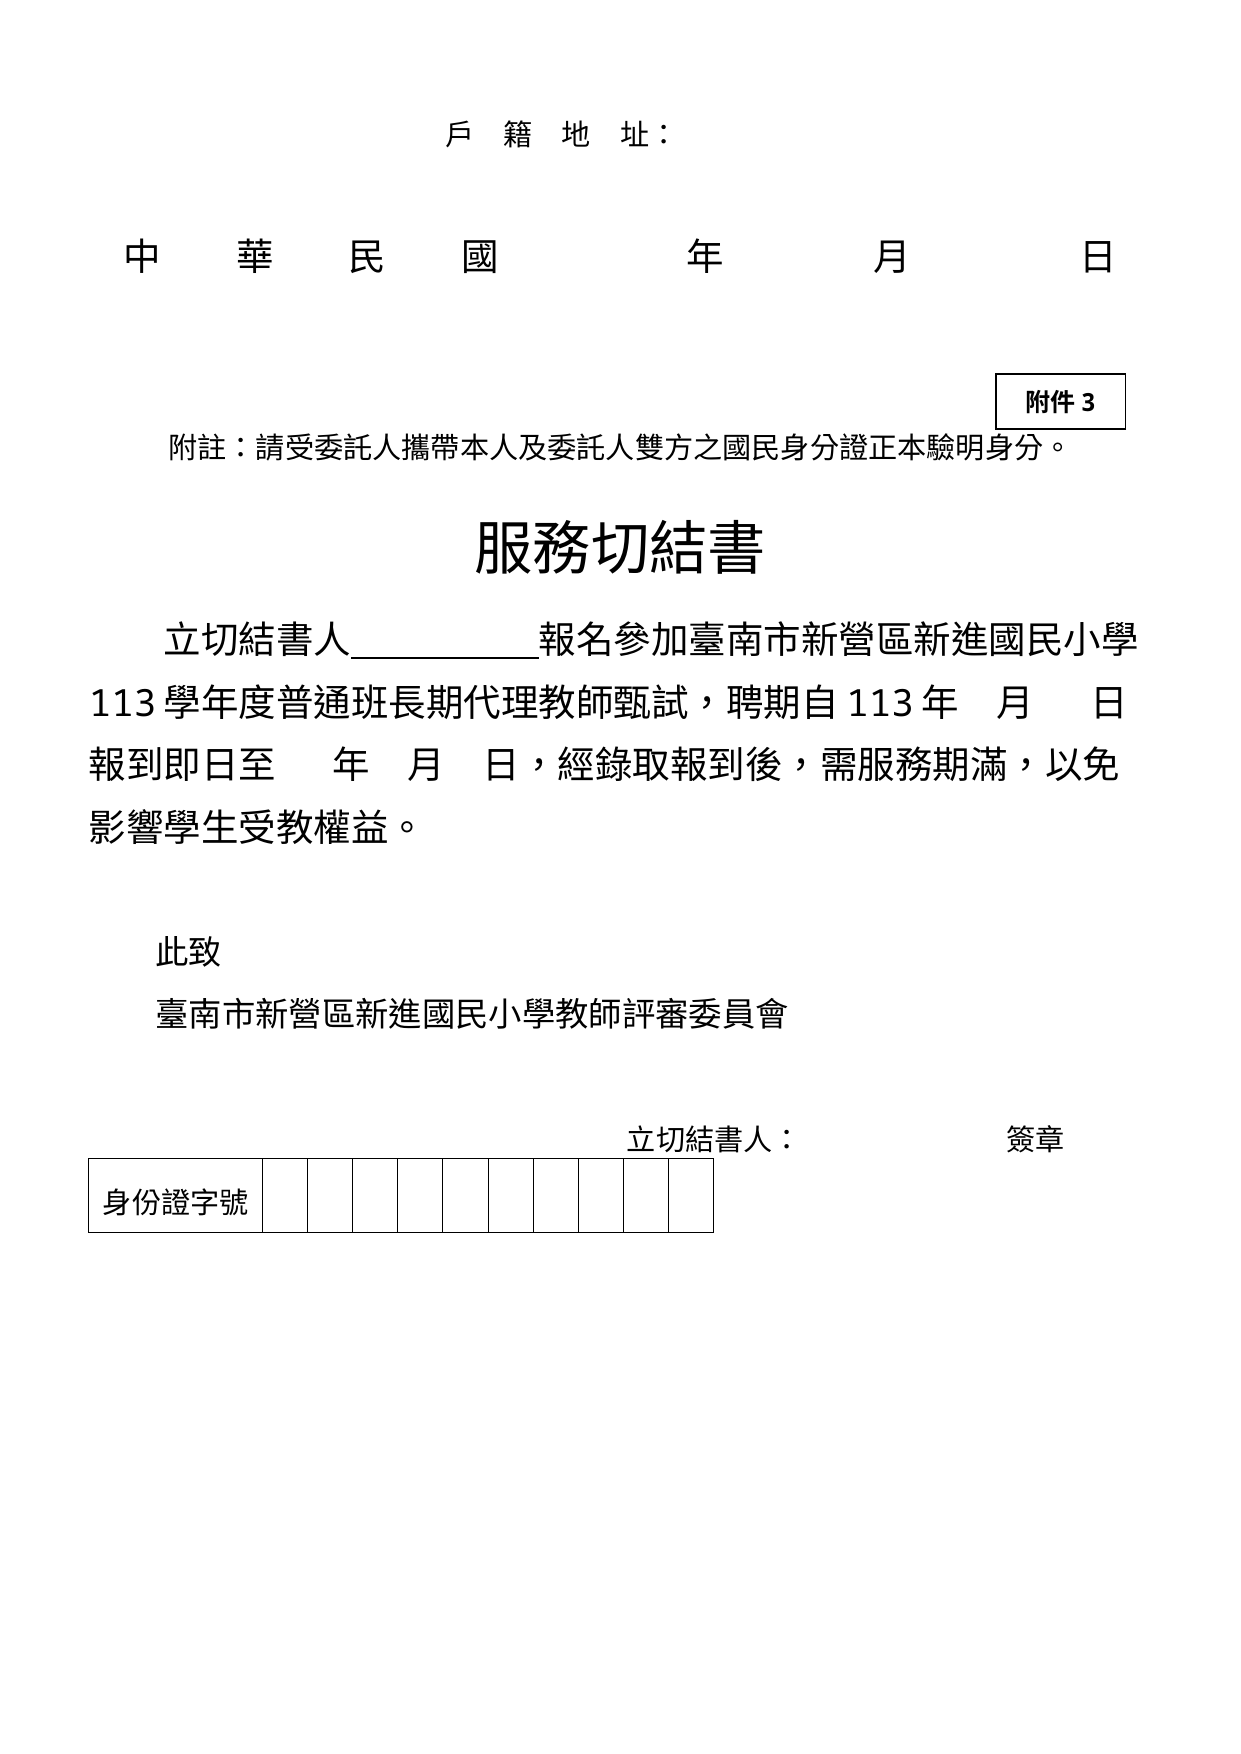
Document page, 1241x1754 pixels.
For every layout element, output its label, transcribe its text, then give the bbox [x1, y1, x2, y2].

table_header [308, 1159, 352, 1232]
text 附件3 [1011, 382, 1109, 419]
table_header [579, 1159, 623, 1232]
text 附註：請受委託人攜帶本人及委託人雙方之國民身分證正本驗明身分。 [997, 375, 1125, 428]
table_header [398, 1159, 442, 1232]
table_header [489, 1159, 533, 1232]
table_header [624, 1159, 668, 1232]
text 附註：請受委託人攜帶本人及委託人雙方之國民身分證正本驗明身分。 [89, 408, 1152, 471]
table_header [534, 1159, 578, 1232]
text 戶 籍 地 址： [439, 96, 1152, 158]
text 此致 [89, 908, 1152, 971]
table_header [263, 1159, 307, 1232]
table_header [353, 1159, 397, 1232]
text 中 華 民 國 年 月 日 [89, 221, 1152, 283]
text 立切結書人 報名參加臺南市新營區新進國民小學113學年度普通班長期代理教師甄試，聘期自113年 月 日報到即日至 年 月 日，經錄取報到後，需服務期滿，以免影響學生受教權益。 [89, 596, 1152, 846]
table_header [443, 1159, 488, 1232]
text 服務切結書 [89, 471, 1152, 596]
text 立切結書人： 簽章 [89, 1096, 1064, 1158]
table_header 身份證字號 [89, 1159, 262, 1232]
table_header [669, 1159, 713, 1232]
text 臺南市新營區新進國民小學教師評審委員會 [89, 971, 1152, 1033]
